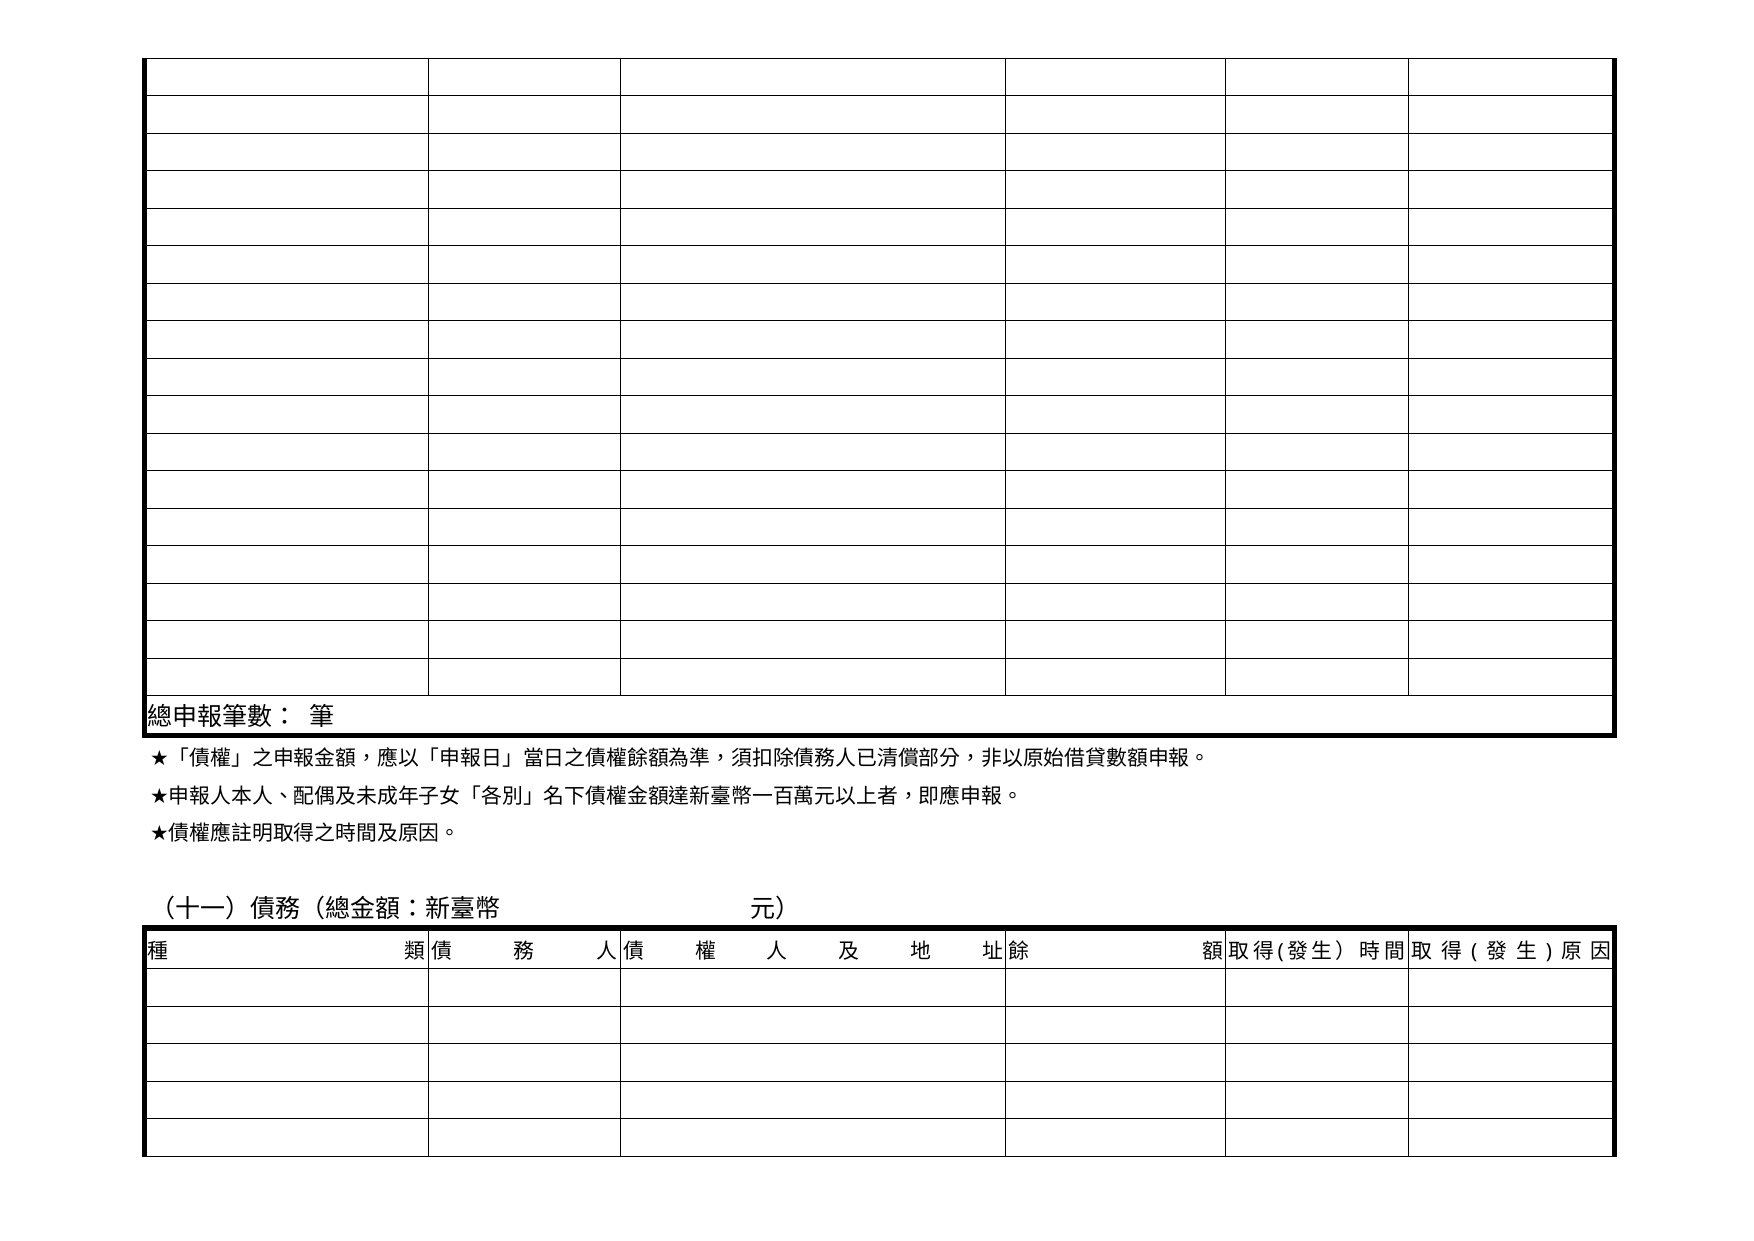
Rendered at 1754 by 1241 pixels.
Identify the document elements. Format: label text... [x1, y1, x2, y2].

table_cell [1006, 171, 1225, 208]
table_cell [621, 171, 1005, 208]
table_cell [1006, 134, 1225, 170]
table_cell 總申報筆數： 筆 [147, 696, 1612, 733]
table_cell [1409, 434, 1612, 470]
table_cell [621, 246, 1005, 283]
table_cell [1409, 659, 1612, 695]
table_cell [621, 321, 1005, 358]
table_cell [1409, 546, 1612, 583]
table_cell [1409, 509, 1612, 545]
table_cell [1006, 621, 1225, 658]
table_cell [1226, 59, 1408, 95]
table_cell [147, 471, 428, 508]
table_cell [1006, 1007, 1225, 1043]
table_cell [621, 659, 1005, 695]
table_cell [1006, 59, 1225, 95]
table_cell [1409, 1044, 1612, 1081]
table_cell [1226, 246, 1408, 283]
table_cell [1226, 1044, 1408, 1081]
table_header 餘額 [1006, 931, 1225, 968]
table_cell [147, 1119, 428, 1156]
table_cell [1006, 659, 1225, 695]
table_cell [1409, 321, 1612, 358]
table_cell [1006, 434, 1225, 470]
text ★申報人本人、配偶及未成年子女「各別」名下債權金額達新臺幣一百萬元以上者，即應申報。 [150, 775, 1604, 813]
text ★債權應註明取得之時間及原因。 [150, 813, 1604, 850]
table_cell [621, 969, 1005, 1006]
table_cell [147, 171, 428, 208]
table_header 種類 [147, 931, 428, 968]
table_cell [621, 209, 1005, 245]
table_cell [1006, 509, 1225, 545]
table_cell [147, 1007, 428, 1043]
table_cell [1006, 1044, 1225, 1081]
table_cell [147, 509, 428, 545]
table_cell [429, 584, 620, 620]
table_cell [1006, 96, 1225, 133]
text ★「債權」之申報金額，應以「申報日」當日之債權餘額為準，須扣除債務人已清償部分，非以原始借貸數額申報。 [150, 738, 1604, 775]
table_cell [621, 396, 1005, 433]
table_cell [429, 621, 620, 658]
table_cell [429, 359, 620, 395]
table_cell [1409, 359, 1612, 395]
table_cell [147, 584, 428, 620]
table_cell [1409, 284, 1612, 320]
table_cell [429, 1119, 620, 1156]
table_cell [429, 96, 620, 133]
table_cell [1226, 96, 1408, 133]
table_cell [147, 969, 428, 1006]
table_cell [147, 134, 428, 170]
table_cell [429, 171, 620, 208]
table_cell [147, 659, 428, 695]
table_cell [1226, 209, 1408, 245]
table_cell [1226, 659, 1408, 695]
table_cell [1226, 1082, 1408, 1118]
table_cell [1409, 396, 1612, 433]
table_cell [1226, 134, 1408, 170]
table_cell [621, 434, 1005, 470]
table_cell [147, 1082, 428, 1118]
table_cell [621, 1119, 1005, 1156]
table_cell [429, 434, 620, 470]
table_cell [147, 1044, 428, 1081]
table_cell [1409, 584, 1612, 620]
table_cell [147, 246, 428, 283]
table_cell [429, 1007, 620, 1043]
table_cell [1226, 359, 1408, 395]
table_cell [429, 321, 620, 358]
text （十一）債務（總金額：新臺幣 元） [150, 888, 1604, 925]
table_cell [1006, 969, 1225, 1006]
table_cell [1226, 509, 1408, 545]
table_cell [1226, 1119, 1408, 1156]
table_cell [621, 621, 1005, 658]
table_cell [429, 284, 620, 320]
table_cell [621, 471, 1005, 508]
table_cell [621, 509, 1005, 545]
table_cell [1006, 396, 1225, 433]
table_cell [1006, 471, 1225, 508]
table_cell [429, 59, 620, 95]
table_cell [621, 1044, 1005, 1081]
table_cell [1006, 546, 1225, 583]
table_cell [429, 209, 620, 245]
table_cell [1226, 171, 1408, 208]
table_cell [621, 584, 1005, 620]
table_cell [1409, 209, 1612, 245]
table_cell [429, 471, 620, 508]
table_cell [429, 1044, 620, 1081]
table_cell [1226, 969, 1408, 1006]
table_cell [429, 546, 620, 583]
table_cell [147, 546, 428, 583]
table_cell [429, 246, 620, 283]
table_cell [147, 321, 428, 358]
table_cell [429, 659, 620, 695]
table_cell [1226, 621, 1408, 658]
table_cell [1409, 621, 1612, 658]
table_cell [429, 134, 620, 170]
table_cell [1226, 396, 1408, 433]
table_cell [1226, 284, 1408, 320]
table_cell [1409, 96, 1612, 133]
table_cell [1409, 59, 1612, 95]
table_cell [147, 209, 428, 245]
table_cell [1409, 1007, 1612, 1043]
table_cell [1226, 471, 1408, 508]
table_cell [621, 359, 1005, 395]
table_cell [1006, 246, 1225, 283]
table_cell [1006, 321, 1225, 358]
table_cell [1226, 321, 1408, 358]
table_cell [1409, 1082, 1612, 1118]
table_cell [147, 96, 428, 133]
table_cell [1409, 1119, 1612, 1156]
table_cell [429, 396, 620, 433]
table_header 取得(發生）時間 [1226, 931, 1408, 968]
table_cell [1226, 546, 1408, 583]
table_cell [1226, 584, 1408, 620]
table_cell [1409, 969, 1612, 1006]
table_cell [1226, 434, 1408, 470]
table_cell [1006, 584, 1225, 620]
table_cell [1006, 1082, 1225, 1118]
table_cell [147, 359, 428, 395]
table_cell [147, 434, 428, 470]
table_cell [147, 284, 428, 320]
table_cell [1226, 1007, 1408, 1043]
table_cell [1006, 209, 1225, 245]
table_cell [1409, 134, 1612, 170]
table_cell [1006, 284, 1225, 320]
table_header 債務人 [429, 931, 620, 968]
table_cell [621, 1082, 1005, 1118]
table_cell [147, 396, 428, 433]
table_cell [621, 134, 1005, 170]
table_cell [621, 546, 1005, 583]
table_cell [1409, 246, 1612, 283]
table_cell [147, 59, 428, 95]
table_cell [621, 96, 1005, 133]
table_header 取得(發生)原因 [1409, 931, 1612, 968]
table_cell [147, 621, 428, 658]
table_cell [429, 509, 620, 545]
table_cell [1409, 471, 1612, 508]
table_cell [429, 969, 620, 1006]
table_cell [621, 59, 1005, 95]
table_cell [621, 284, 1005, 320]
table_cell [1409, 171, 1612, 208]
table_cell [429, 1082, 620, 1118]
table_cell [1006, 359, 1225, 395]
table_cell [1006, 1119, 1225, 1156]
table_cell [621, 1007, 1005, 1043]
table_header 債權人及地址 [621, 931, 1005, 968]
